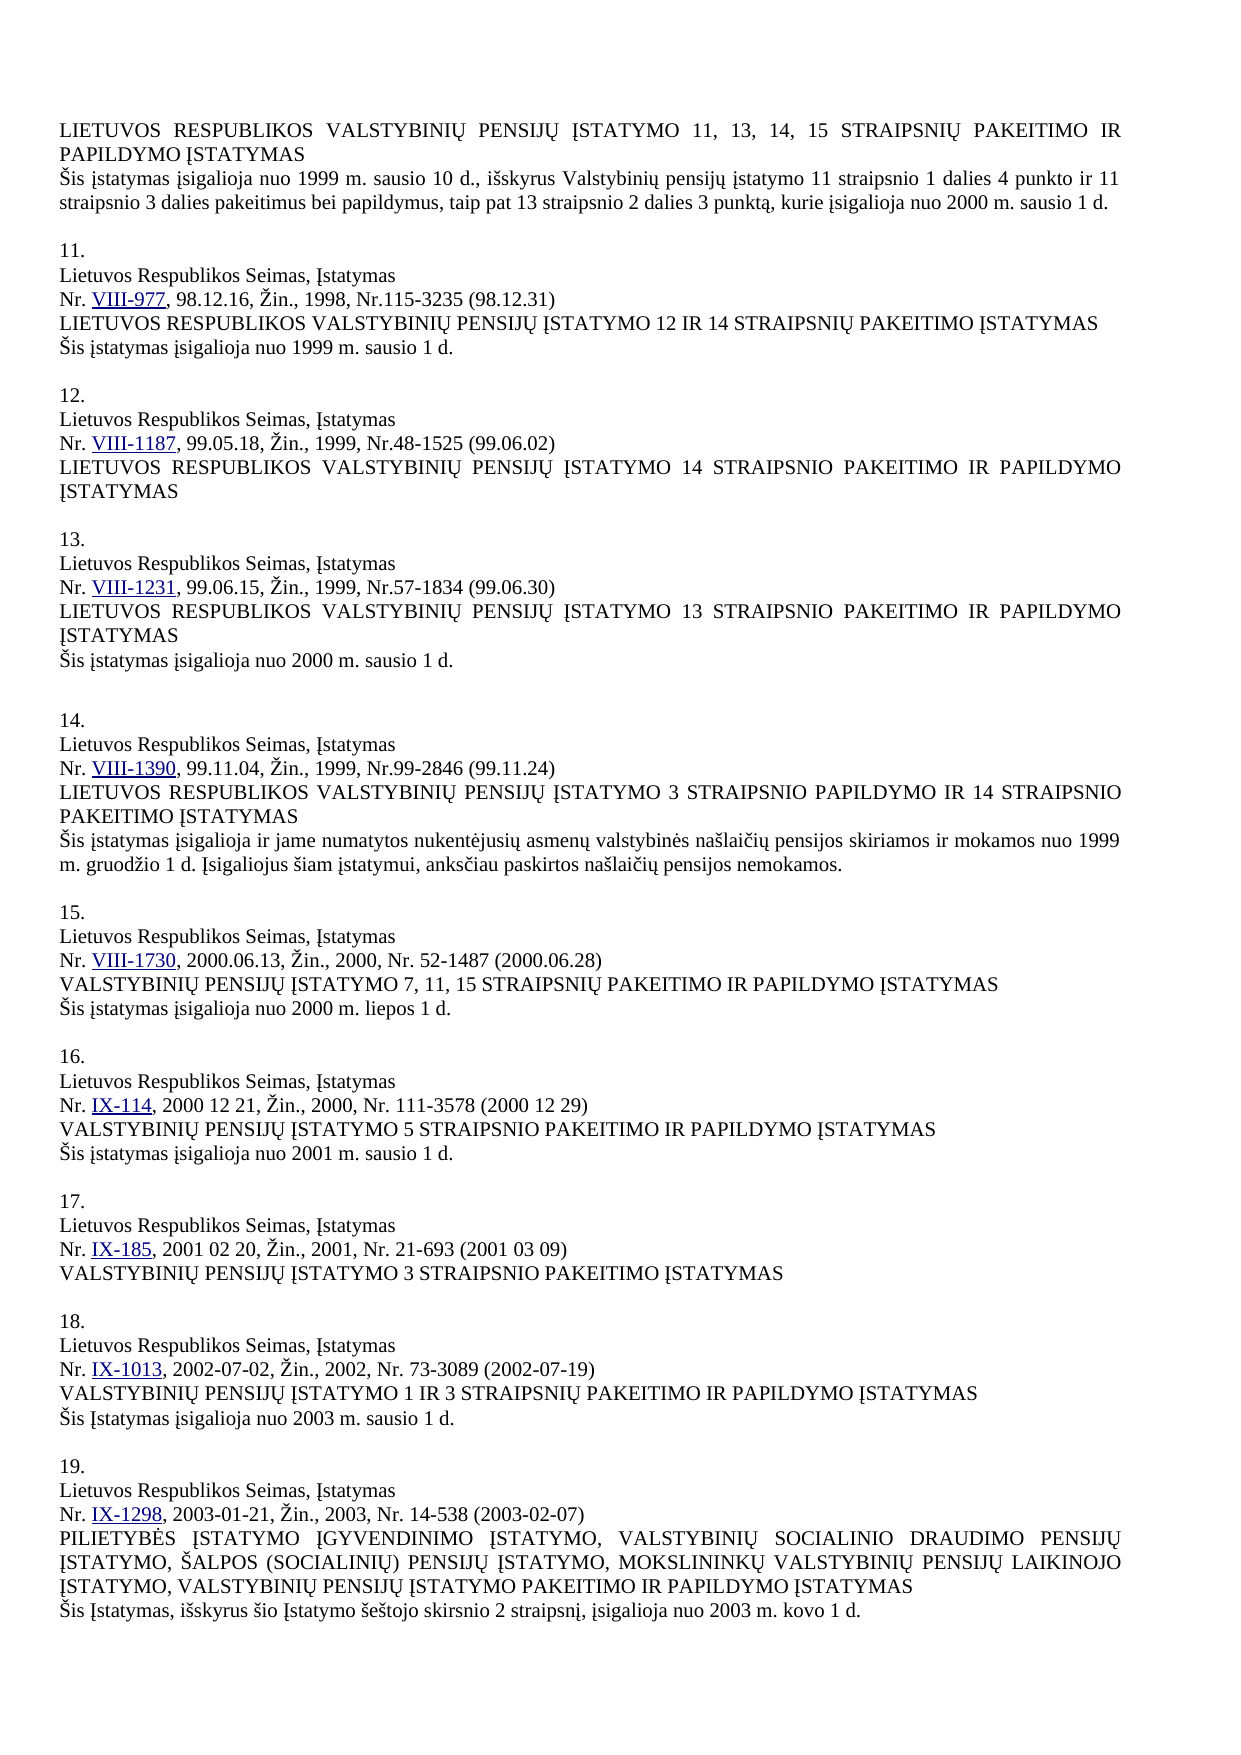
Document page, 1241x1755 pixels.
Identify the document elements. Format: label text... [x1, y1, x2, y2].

text Nr. VIII-1187, 99.05.18, Žin., 1999, Nr.48-1525 (99.06.02) [59, 431, 1122, 455]
text 17. [59, 1189, 1122, 1213]
text LIETUVOS RESPUBLIKOS VALSTYBINIŲ PENSIJŲ ĮSTATYMO 14 STRAIPSNIO PAKEITIMO IR PAPILDYMO ĮSTATYMAS [59, 455, 1122, 503]
text Lietuvos Respublikos Seimas, Įstatymas [59, 1333, 1122, 1357]
text 19. [59, 1453, 1122, 1478]
text LIETUVOS RESPUBLIKOS VALSTYBINIŲ PENSIJŲ ĮSTATYMO 13 STRAIPSNIO PAKEITIMO IR PAPILDYMO ĮSTATYMAS [59, 599, 1122, 647]
text Lietuvos Respublikos Seimas, Įstatymas [59, 732, 1122, 756]
text Šis įstatymas įsigalioja nuo 2000 m. liepos 1 d. [59, 996, 1122, 1020]
text 15. [59, 900, 1122, 924]
text Šis įstatymas įsigalioja nuo 2000 m. sausio 1 d. [59, 647, 1122, 672]
text Lietuvos Respublikos Seimas, Įstatymas [59, 1068, 1122, 1093]
text VALSTYBINIŲ PENSIJŲ ĮSTATYMO 7, 11, 15 STRAIPSNIŲ PAKEITIMO IR PAPILDYMO ĮSTATYMAS [59, 972, 1122, 996]
text Lietuvos Respublikos Seimas, Įstatymas [59, 551, 1122, 575]
text Lietuvos Respublikos Seimas, Įstatymas [59, 1213, 1122, 1237]
text LIETUVOS RESPUBLIKOS VALSTYBINIŲ PENSIJŲ ĮSTATYMO 3 STRAIPSNIO PAPILDYMO IR 14 STRAIPSNIO PAKEITIMO ĮSTATYMAS [59, 780, 1122, 828]
text Lietuvos Respublikos Seimas, Įstatymas [59, 262, 1122, 287]
text 18. [59, 1309, 1122, 1333]
text Šis įstatymas įsigalioja nuo 1999 m. sausio 1 d. [59, 335, 1122, 359]
text LIETUVOS RESPUBLIKOS VALSTYBINIŲ PENSIJŲ ĮSTATYMO 11, 13, 14, 15 STRAIPSNIŲ PAKEITIMO IR PAPILDYMO ĮSTATYMAS [59, 118, 1122, 166]
text Lietuvos Respublikos Seimas, Įstatymas [59, 1478, 1122, 1502]
text Nr. IX-114, 2000 12 21, Žin., 2000, Nr. 111-3578 (2000 12 29) [59, 1093, 1122, 1117]
text Šis įstatymas įsigalioja nuo 2001 m. sausio 1 d. [59, 1141, 1122, 1165]
text PILIETYBĖS ĮSTATYMO ĮGYVENDINIMO ĮSTATYMO, VALSTYBINIŲ SOCIALINIO DRAUDIMO PENSIJŲ ĮSTATYMO, ŠALPOS (SOCIALINIŲ) PENSIJŲ ĮSTATYMO, MOKSLININKŲ VALSTYBINIŲ PENSIJŲ LAIKINOJO ĮSTATYMO, VALSTYBINIŲ PENSIJŲ ĮSTATYMO PAKEITIMO IR PAPILDYMO ĮSTATYMAS [59, 1526, 1122, 1598]
text Nr. IX-185, 2001 02 20, Žin., 2001, Nr. 21-693 (2001 03 09) [59, 1237, 1122, 1261]
text Nr. VIII-1730, 2000.06.13, Žin., 2000, Nr. 52-1487 (2000.06.28) [59, 948, 1122, 972]
text Nr. IX-1013, 2002-07-02, Žin., 2002, Nr. 73-3089 (2002-07-19) [59, 1357, 1122, 1381]
text Nr. VIII-1390, 99.11.04, Žin., 1999, Nr.99-2846 (99.11.24) [59, 756, 1122, 780]
text Šis Įstatymas, išskyrus šio Įstatymo šeštojo skirsnio 2 straipsnį, įsigalioja nuo 2003 m. kovo 1 d. [59, 1598, 1122, 1622]
text VALSTYBINIŲ PENSIJŲ ĮSTATYMO 5 STRAIPSNIO PAKEITIMO IR PAPILDYMO ĮSTATYMAS [59, 1117, 1122, 1141]
text Šis įstatymas įsigalioja ir jame numatytos nukentėjusių asmenų valstybinės našlaičių pensijos skiriamos ir mokamos nuo 1999 m. gruodžio 1 d. Įsigaliojus šiam įstatymui, anksčiau paskirtos našlaičių pensijos nemokamos. [59, 828, 1122, 876]
text VALSTYBINIŲ PENSIJŲ ĮSTATYMO 1 IR 3 STRAIPSNIŲ PAKEITIMO IR PAPILDYMO ĮSTATYMAS [59, 1381, 1122, 1405]
text Nr. VIII-977, 98.12.16, Žin., 1998, Nr.115-3235 (98.12.31) [59, 287, 1122, 311]
text 16. [59, 1044, 1122, 1068]
text 12. [59, 383, 1122, 407]
text Šis Įstatymas įsigalioja nuo 2003 m. sausio 1 d. [59, 1405, 1122, 1429]
text Nr. VIII-1231, 99.06.15, Žin., 1999, Nr.57-1834 (99.06.30) [59, 575, 1122, 599]
text LIETUVOS RESPUBLIKOS VALSTYBINIŲ PENSIJŲ ĮSTATYMO 12 IR 14 STRAIPSNIŲ PAKEITIMO ĮSTATYMAS [59, 311, 1122, 335]
text Lietuvos Respublikos Seimas, Įstatymas [59, 924, 1122, 948]
text Lietuvos Respublikos Seimas, Įstatymas [59, 407, 1122, 431]
text 14. [59, 708, 1122, 732]
text 11. [59, 238, 1122, 262]
text VALSTYBINIŲ PENSIJŲ ĮSTATYMO 3 STRAIPSNIO PAKEITIMO ĮSTATYMAS [59, 1261, 1122, 1285]
text 13. [59, 527, 1122, 551]
text Šis įstatymas įsigalioja nuo 1999 m. sausio 10 d., išskyrus Valstybinių pensijų įstatymo 11 straipsnio 1 dalies 4 punkto ir 11 straipsnio 3 dalies pakeitimus bei papildymus, taip pat 13 straipsnio 2 dalies 3 punktą, kurie įsigalioja nuo 2000 m. sausio 1 d. [59, 166, 1122, 214]
text Nr. IX-1298, 2003-01-21, Žin., 2003, Nr. 14-538 (2003-02-07) [59, 1502, 1122, 1526]
